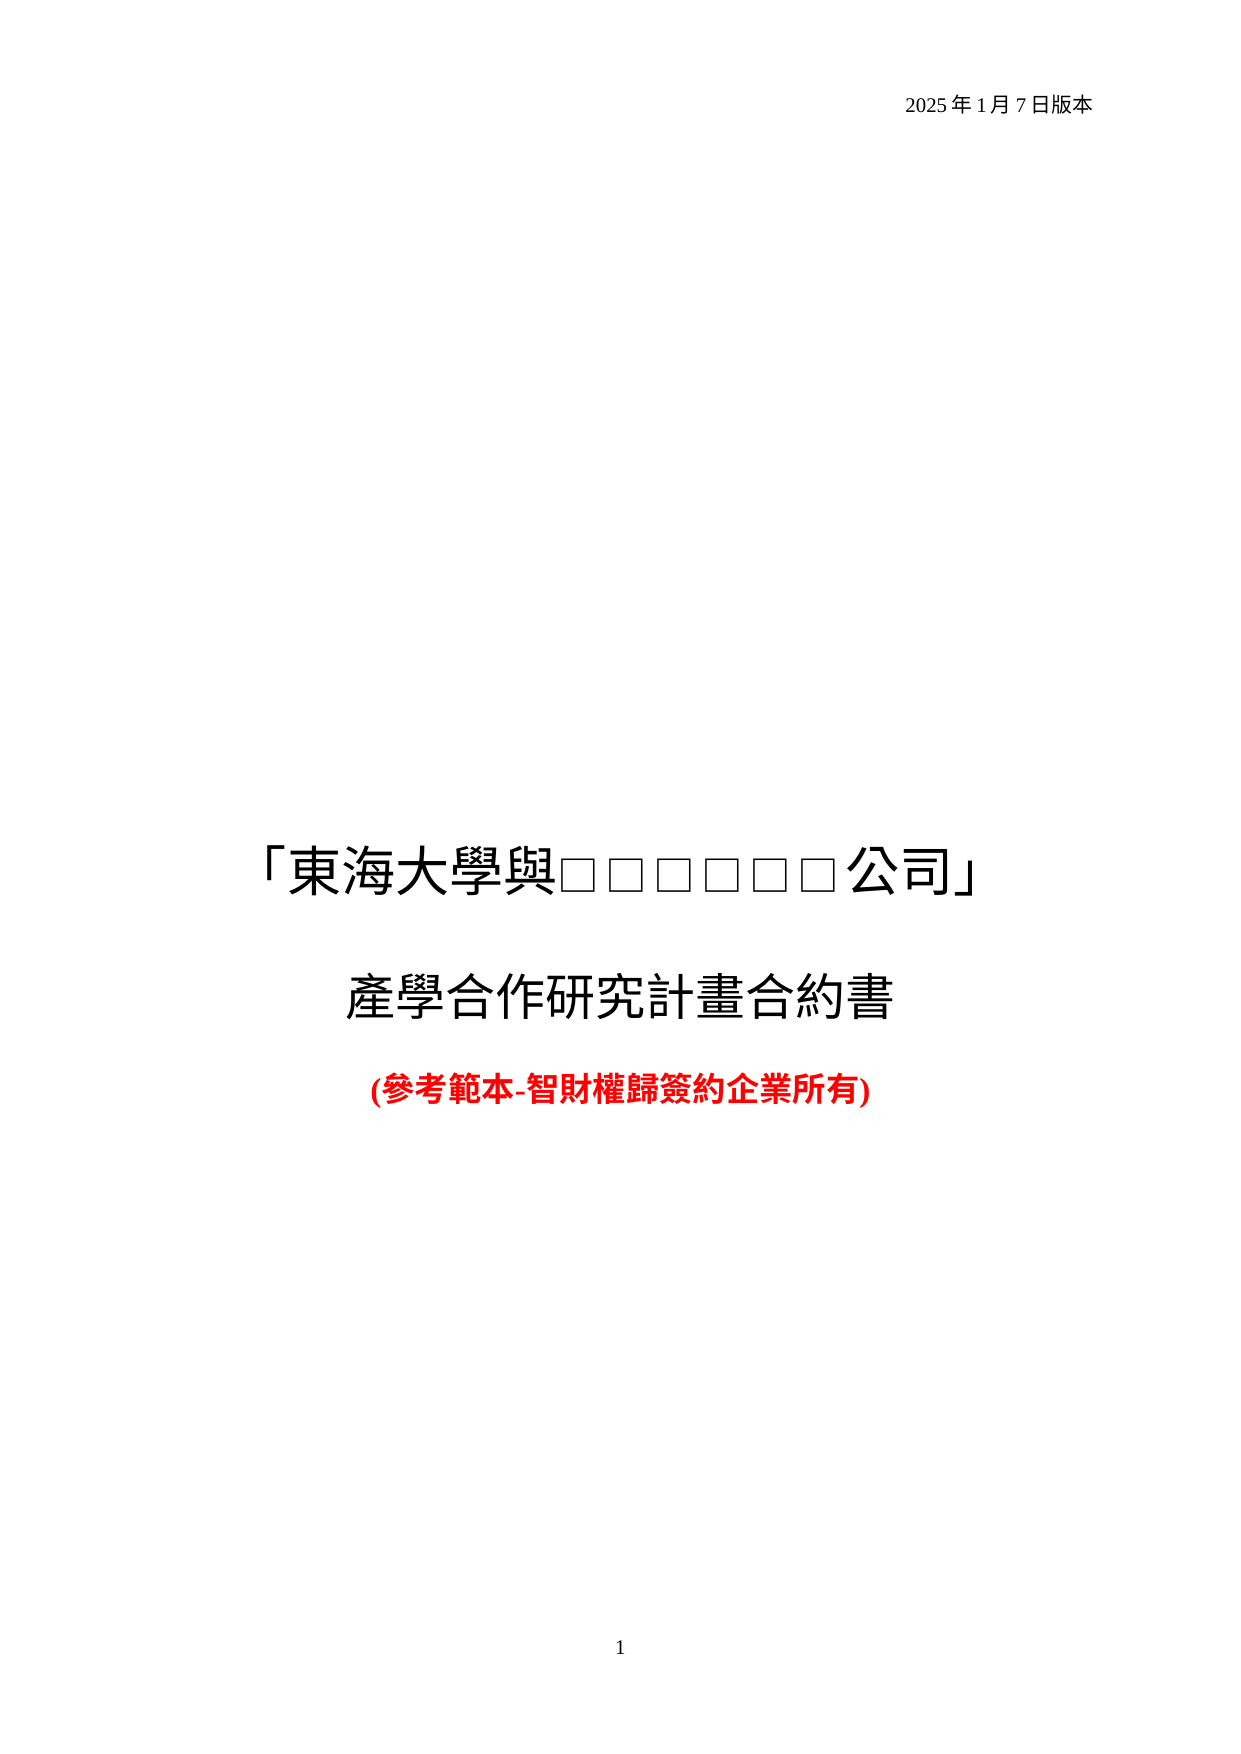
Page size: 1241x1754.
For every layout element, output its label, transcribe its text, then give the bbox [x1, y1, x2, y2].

text 產學合作研究計畫合約書 [148, 920, 1092, 1045]
text (參考範本-智財權歸簽約企業所有) [148, 1045, 1092, 1108]
text 「東海大學與□□□□□□公司」 [148, 795, 1092, 920]
